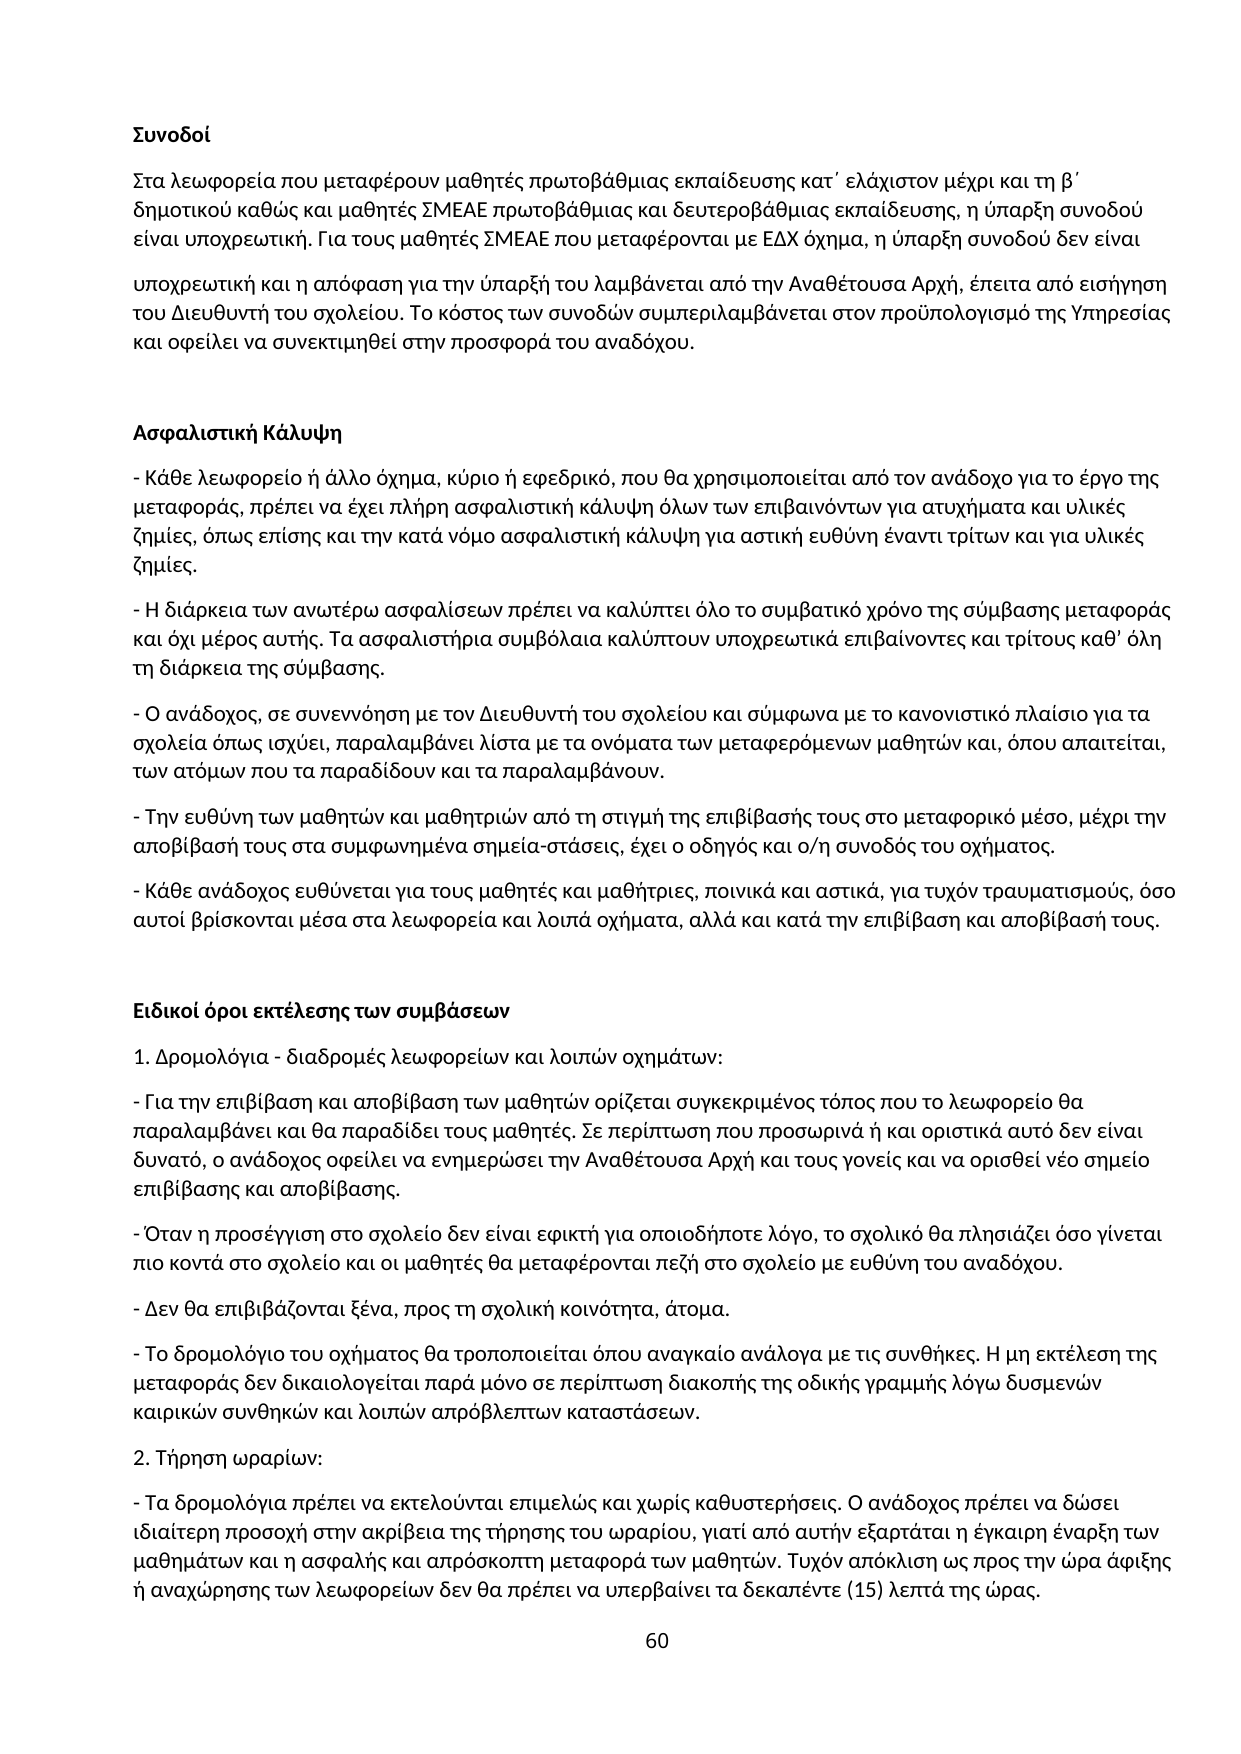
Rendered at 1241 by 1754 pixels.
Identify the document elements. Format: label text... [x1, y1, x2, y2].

text - Τα δρομολόγια πρέπει να εκτελούνται επιμελώς και χωρίς καθυστερήσεις. Ο ανάδοχος πρέπει να δώσει ιδιαίτερη προσοχή στην ακρίβεια της τήρησης του ωραρίου, γιατί από αυτήν εξαρτάται η έγκαιρη έναρξη των μαθημάτων και η ασφαλής και απρόσκοπτη μεταφορά των μαθητών. Τυχόν απόκλιση ως προς την ώρα άφιξης ή αναχώρησης των λεωφορείων δεν θα πρέπει να υπερβαίνει τα δεκαπέντε (15) λεπτά της ώρας. [133, 1488, 1181, 1603]
text - Το δρομολόγιο του οχήματος θα τροποποιείται όπου αναγκαίο ανάλογα με τις συνθήκες. Η μη εκτέλεση της μεταφοράς δεν δικαιολογείται παρά μόνο σε περίπτωση διακοπής της οδικής γραμμής λόγω δυσμενών καιρικών συνθηκών και λοιπών απρόβλεπτων καταστάσεων. [133, 1339, 1181, 1425]
text - Την ευθύνη των μαθητών και μαθητριών από τη στιγμή της επιβίβασής τους στο μεταφορικό μέσο, μέχρι την αποβίβασή τους στα συμφωνημένα σημεία-στάσεις, έχει ο οδηγός και ο/η συνοδός του οχήματος. [133, 802, 1181, 859]
text Ασφαλιστική Κάλυψη [133, 418, 1181, 446]
text Στα λεωφορεία που μεταφέρουν μαθητές πρωτοβάθμιας εκπαίδευσης κατ΄ ελάχιστον μέχρι και τη β΄ δημοτικού καθώς και μαθητές ΣΜΕΑΕ πρωτοβάθμιας και δευτεροβάθμιας εκπαίδευσης, η ύπαρξη συνοδού είναι υποχρεωτική. Για τους μαθητές ΣΜΕΑΕ που μεταφέρονται με ΕΔΧ όχημα, η ύπαρξη συνοδού δεν είναι [133, 166, 1181, 252]
text - Όταν η προσέγγιση στο σχολείο δεν είναι εφικτή για οποιοδήποτε λόγο, το σχολικό θα πλησιάζει όσο γίνεται πιο κοντά στο σχολείο και οι μαθητές θα μεταφέρονται πεζή στο σχολείο με ευθύνη του αναδόχου. [133, 1219, 1181, 1276]
text Συνοδοί [133, 121, 1181, 148]
text Ειδικοί όροι εκτέλεσης των συμβάσεων [133, 996, 1181, 1024]
text - Κάθε λεωφορείο ή άλλο όχημα, κύριο ή εφεδρικό, που θα χρησιμοποιείται από τον ανάδοχο για το έργο της μεταφοράς, πρέπει να έχει πλήρη ασφαλιστική κάλυψη όλων των επιβαινόντων για ατυχήματα και υλικές ζημίες, όπως επίσης και την κατά νόμο ασφαλιστική κάλυψη για αστική ευθύνη έναντι τρίτων και για υλικές ζημίες. [133, 463, 1181, 578]
text υποχρεωτική και η απόφαση για την ύπαρξή του λαμβάνεται από την Αναθέτουσα Αρχή, έπειτα από εισήγηση του Διευθυντή του σχολείου. Το κόστος των συνοδών συμπεριλαμβάνεται στον προϋπολογισμό της Υπηρεσίας και οφείλει να συνεκτιμηθεί στην προσφορά του αναδόχου. [133, 269, 1181, 355]
text 2. Τήρηση ωραρίων: [133, 1443, 1181, 1471]
text - Για την επιβίβαση και αποβίβαση των μαθητών ορίζεται συγκεκριμένος τόπος που το λεωφορείο θα παραλαμβάνει και θα παραδίδει τους μαθητές. Σε περίπτωση που προσωρινά ή και οριστικά αυτό δεν είναι δυνατό, ο ανάδοχος οφείλει να ενημερώσει την Αναθέτουσα Αρχή και τους γονείς και να ορισθεί νέο σημείο επιβίβασης και αποβίβασης. [133, 1087, 1181, 1202]
text 1. Δρομολόγια - διαδρομές λεωφορείων και λοιπών οχημάτων: [133, 1042, 1181, 1070]
text - Ο ανάδοχος, σε συνεννόηση με τον Διευθυντή του σχολείου και σύμφωνα με το κανονιστικό πλαίσιο για τα σχολεία όπως ισχύει, παραλαμβάνει λίστα με τα ονόματα των μεταφερόμενων μαθητών και, όπου απαιτείται, των ατόμων που τα παραδίδουν και τα παραλαμβάνουν. [133, 699, 1181, 784]
text - Κάθε ανάδοχος ευθύνεται για τους μαθητές και μαθήτριες, ποινικά και αστικά, για τυχόν τραυματισμούς, όσο αυτοί βρίσκονται μέσα στα λεωφορεία και λοιπά οχήματα, αλλά και κατά την επιβίβαση και αποβίβασή τους. [133, 876, 1181, 933]
text - Η διάρκεια των ανωτέρω ασφαλίσεων πρέπει να καλύπτει όλο το συμβατικό χρόνο της σύμβασης μεταφοράς και όχι μέρος αυτής. Τα ασφαλιστήρια συμβόλαια καλύπτουν υποχρεωτικά επιβαίνοντες και τρίτους καθ’ όλη τη διάρκεια της σύμβασης. [133, 596, 1181, 681]
text - Δεν θα επιβιβάζονται ξένα, προς τη σχολική κοινότητα, άτομα. [133, 1294, 1181, 1322]
